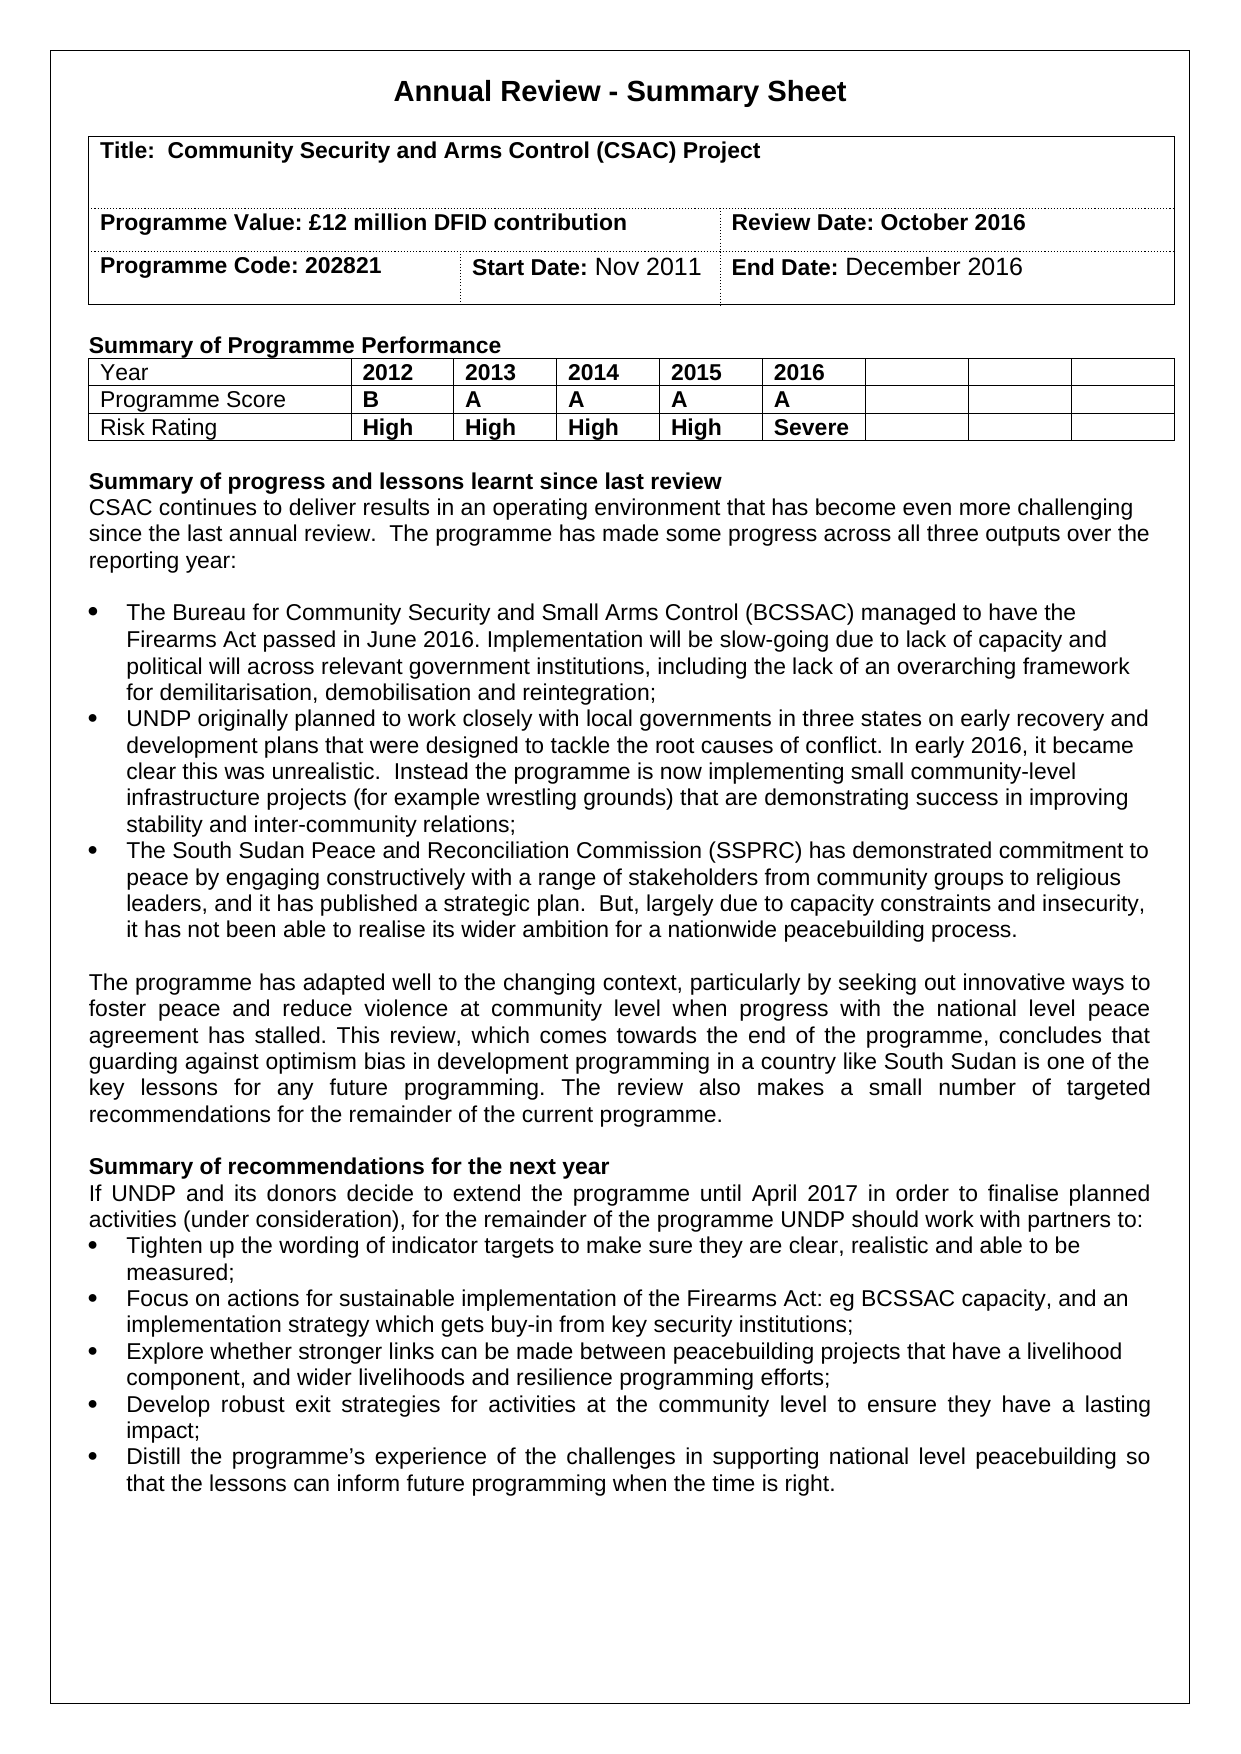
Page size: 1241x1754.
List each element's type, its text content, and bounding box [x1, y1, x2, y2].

table_cell A [660, 386, 762, 413]
table_cell A [763, 386, 865, 413]
table_header 2013 [454, 359, 556, 385]
table_cell Programme Code: 202821 [89, 251, 461, 304]
table_header Year [89, 359, 351, 385]
table_header 2012 [352, 359, 453, 385]
table_cell High [557, 414, 659, 440]
list The South Sudan Peace and Reconciliation Commission (SSPRC) has demonstrated commitment to peace by engaging constructively with a range of stakeholders from community groups to religious leaders, and it has published a strategic plan. But, largely due to capacity constraints and insecurity, it has not been able to realise its wider ambition for a nationwide peacebuilding process. [89, 837, 1152, 942]
table_cell Programme Score [89, 386, 351, 413]
table_header 2016 [763, 359, 865, 385]
table_cell A [557, 386, 659, 413]
table_cell [866, 386, 968, 413]
table_cell [1072, 414, 1174, 440]
table_cell [866, 414, 968, 440]
table_cell Programme Value: £12 million DFID contribution [89, 208, 720, 251]
list Distill the programme’s experience of the challenges in supporting national level peacebuilding so that the lessons can inform future programming when the time is right. [89, 1443, 1152, 1496]
table_cell B [352, 386, 453, 413]
text The programme has adapted well to the changing context, particularly by seeking out innovative ways to foster peace and reduce violence at community level when progress with the national level peace agreement has stalled. This review, which comes towards the end of the programme, concludes that guarding against optimism bias in development programming in a country like South Sudan is one of the key lessons for any future programming. The review also makes a small number of targeted recommendations for the remainder of the current programme. [89, 969, 1152, 1127]
table_header [866, 359, 968, 385]
list Tighten up the wording of indicator targets to make sure they are clear, realistic and able to be measured; [89, 1232, 1152, 1285]
table_cell [1072, 386, 1174, 413]
table_cell A [454, 386, 556, 413]
text Summary of progress and lessons learnt since last review [89, 468, 1152, 494]
list Focus on actions for sustainable implementation of the Firearms Act: eg BCSSAC capacity, and an implementation strategy which gets buy-in from key security institutions; [89, 1285, 1152, 1338]
list The Bureau for Community Security and Small Arms Control (BCSSAC) managed to have the Firearms Act passed in June 2016. Implementation will be slow-going due to lack of capacity and political will across relevant government institutions, including the lack of an overarching framework for demilitarisation, demobilisation and reintegration; [89, 599, 1152, 705]
table_cell High [454, 414, 556, 440]
table_header Title: Community Security and Arms Control (CSAC) Project [89, 137, 1174, 208]
list UNDP originally planned to work closely with local governments in three states on early recovery and development plans that were designed to tackle the root causes of conflict. In early 2016, it became clear this was unrealistic. Instead the programme is now implementing small community-level infrastructure projects (for example wrestling grounds) that are demonstrating success in improving stability and inter-community relations; [89, 705, 1152, 837]
table_header [1072, 359, 1174, 385]
table_cell Risk Rating [89, 414, 351, 440]
table_cell Severe [763, 414, 865, 440]
text Summary of recommendations for the next year [89, 1153, 1152, 1180]
table_cell High [352, 414, 453, 440]
table_cell End Date: December 2016 [720, 251, 1174, 304]
text Summary of Programme Performance [89, 332, 1152, 358]
table_cell Start Date: Nov 2011 [461, 251, 720, 304]
text CSAC continues to deliver results in an operating environment that has become even more challenging since the last annual review. The programme has made some progress across all three outputs over the reporting year: [89, 494, 1152, 573]
table_header [969, 359, 1071, 385]
text If UNDP and its donors decide to extend the programme until April 2017 in order to finalise planned activities (under consideration), for the remainder of the programme UNDP should work with partners to: [89, 1180, 1152, 1232]
table_cell High [660, 414, 762, 440]
table_header 2015 [660, 359, 762, 385]
table_cell [969, 386, 1071, 413]
table_header 2014 [557, 359, 659, 385]
text Annual Review - Summary Sheet [89, 74, 1152, 107]
table_cell Review Date: October 2016 [720, 208, 1174, 251]
table_cell [969, 414, 1071, 440]
list Explore whether stronger links can be made between peacebuilding projects that have a livelihood component, and wider livelihoods and resilience programming efforts; [89, 1338, 1152, 1391]
list Develop robust exit strategies for activities at the community level to ensure they have a lasting impact; [89, 1391, 1152, 1443]
